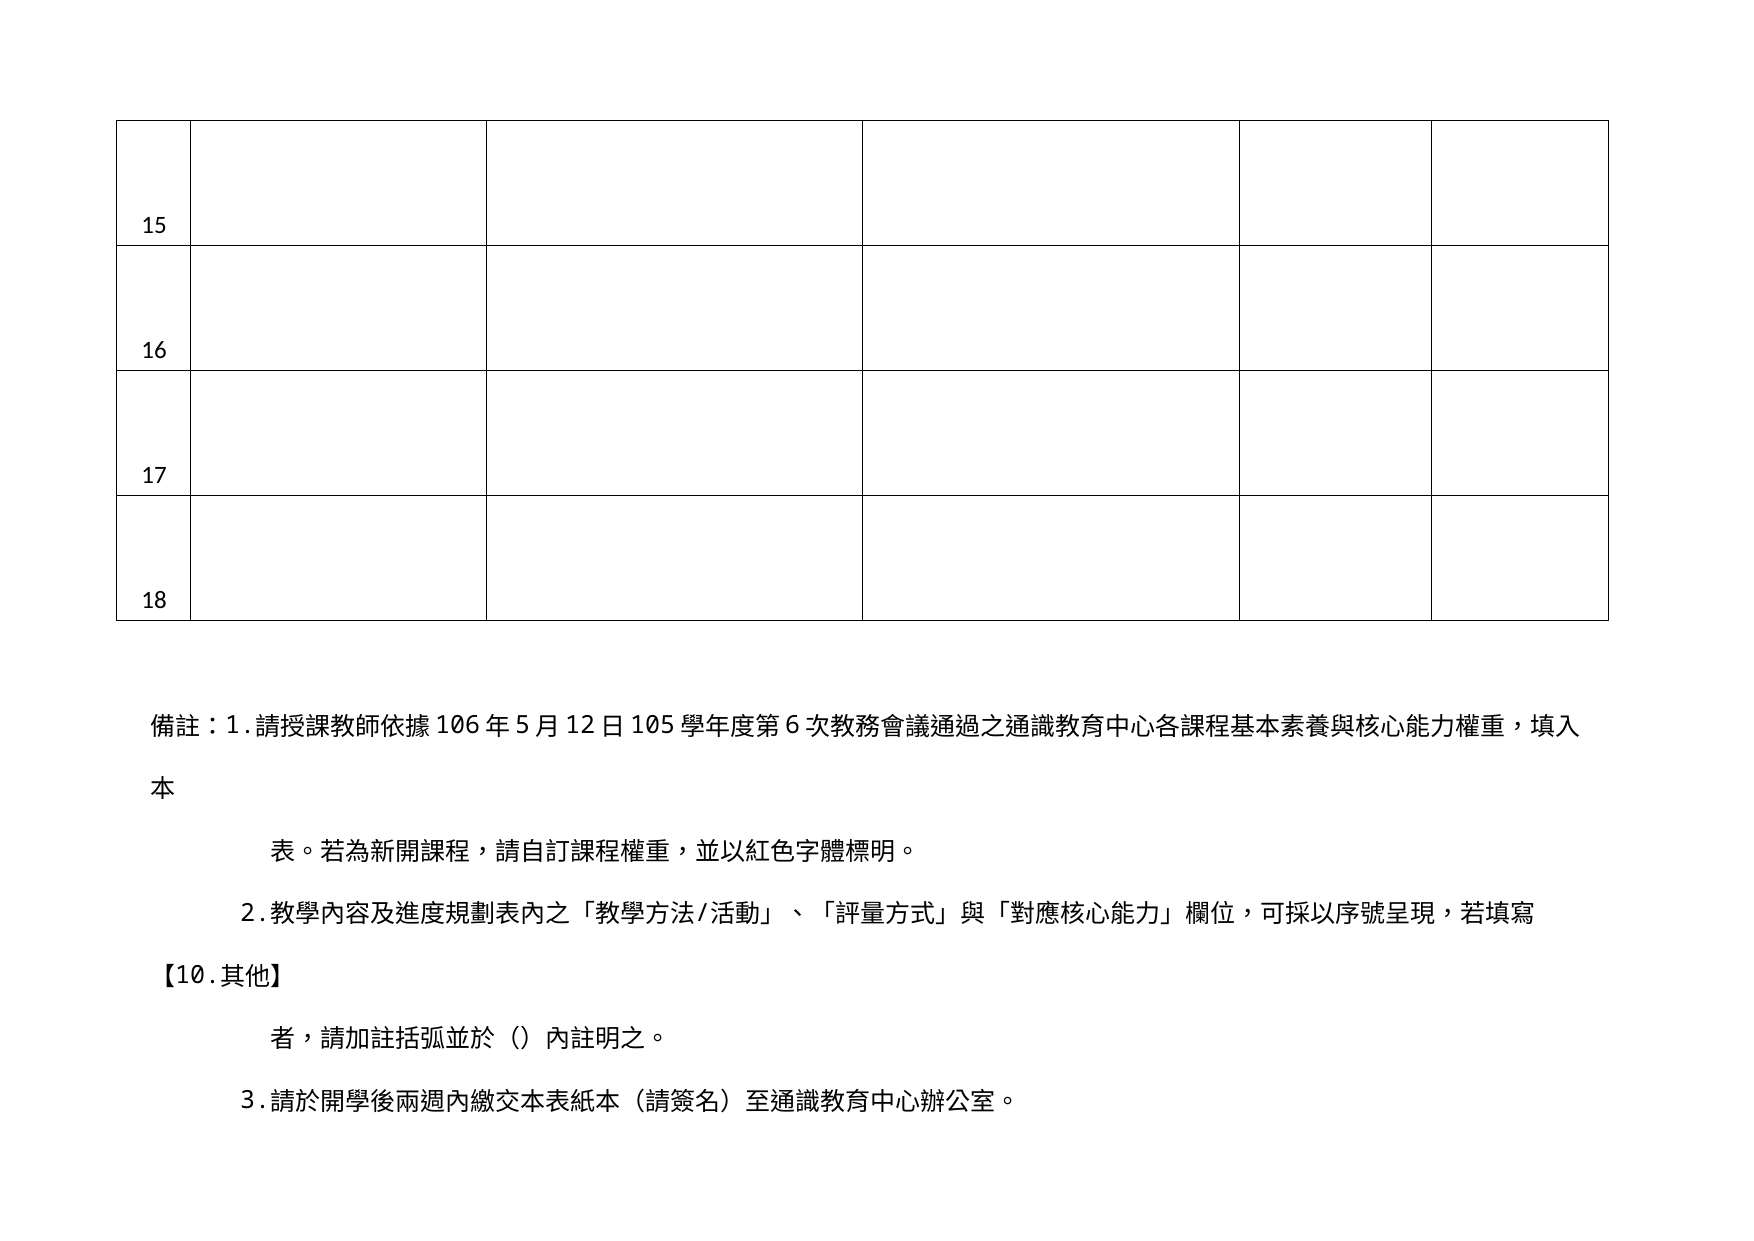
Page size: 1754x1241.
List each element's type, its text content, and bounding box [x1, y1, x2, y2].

text 表。若為新開課程，請自訂課程權重，並以紅色字體標明。 [150, 808, 1604, 870]
table_cell [191, 496, 486, 620]
table_cell [191, 121, 486, 245]
table_cell [1240, 371, 1431, 495]
table_cell [863, 371, 1239, 495]
table_cell [1240, 121, 1431, 245]
text 3.請於開學後兩週內繳交本表紙本（請簽名）至通識教育中心辦公室。 [150, 1058, 1604, 1120]
table_cell 18 [117, 496, 190, 620]
table_cell [863, 496, 1239, 620]
text 備註：1.請授課教師依據106年5月12日105學年度第6次教務會議通過之通識教育中心各課程基本素養與核心能力權重，填入本 [150, 683, 1604, 808]
table_cell [863, 246, 1239, 370]
table_cell [1432, 496, 1608, 620]
table_cell [1432, 246, 1608, 370]
table_cell 15 [117, 121, 190, 245]
table_cell [1432, 371, 1608, 495]
table_cell [1432, 121, 1608, 245]
table_cell 17 [117, 371, 190, 495]
table_cell [1240, 246, 1431, 370]
table_cell [863, 121, 1239, 245]
table_cell [487, 496, 862, 620]
table_cell [487, 121, 862, 245]
table_cell [191, 371, 486, 495]
table_cell [1240, 496, 1431, 620]
table_cell [191, 246, 486, 370]
table_cell [487, 246, 862, 370]
table_cell [487, 371, 862, 495]
text 者，請加註括弧並於（）內註明之。 [150, 995, 1604, 1058]
table_cell 16 [117, 246, 190, 370]
text 2.教學內容及進度規劃表內之「教學方法/活動」、「評量方式」與「對應核心能力」欄位，可採以序號呈現，若填寫【10.其他】 [150, 870, 1604, 995]
